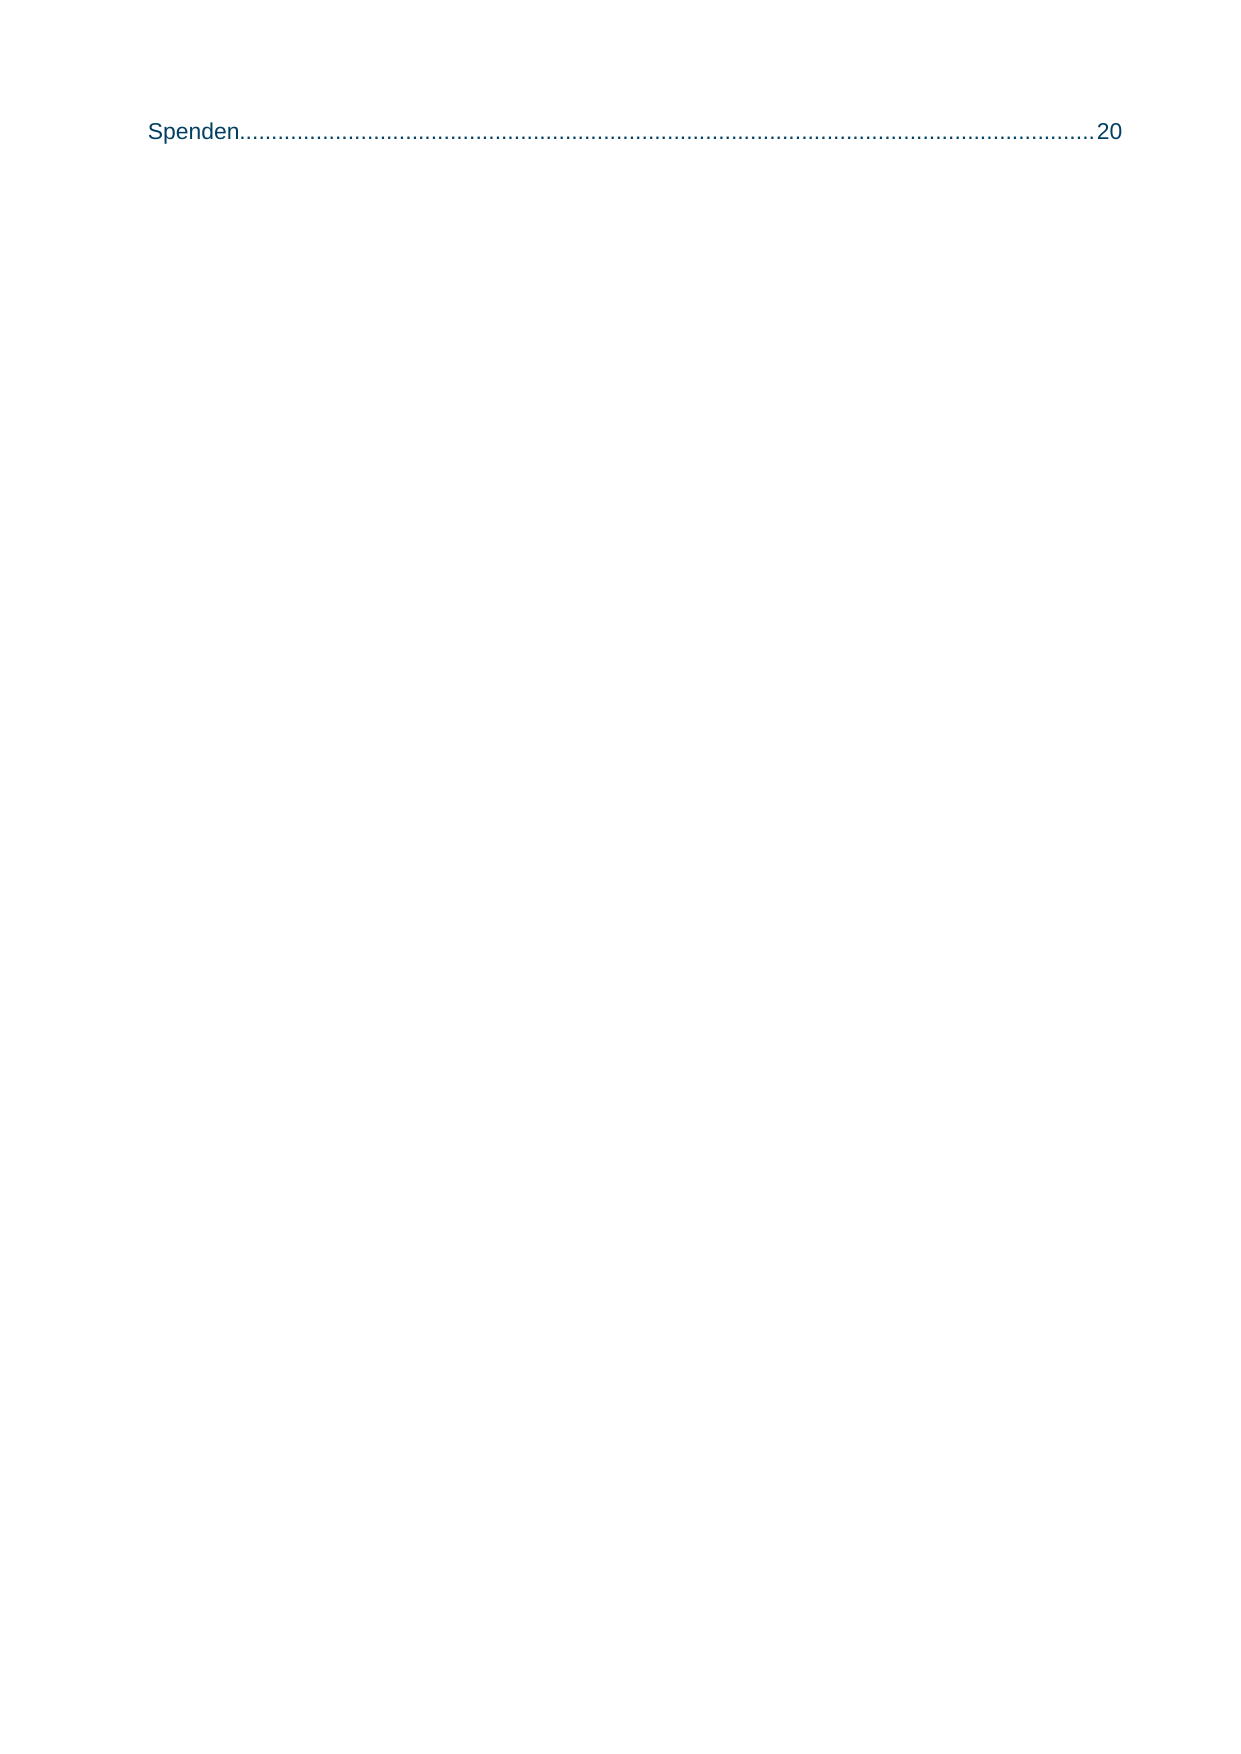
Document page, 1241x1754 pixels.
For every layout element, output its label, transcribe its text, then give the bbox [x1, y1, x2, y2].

text Spenden 20 [148, 118, 1122, 144]
